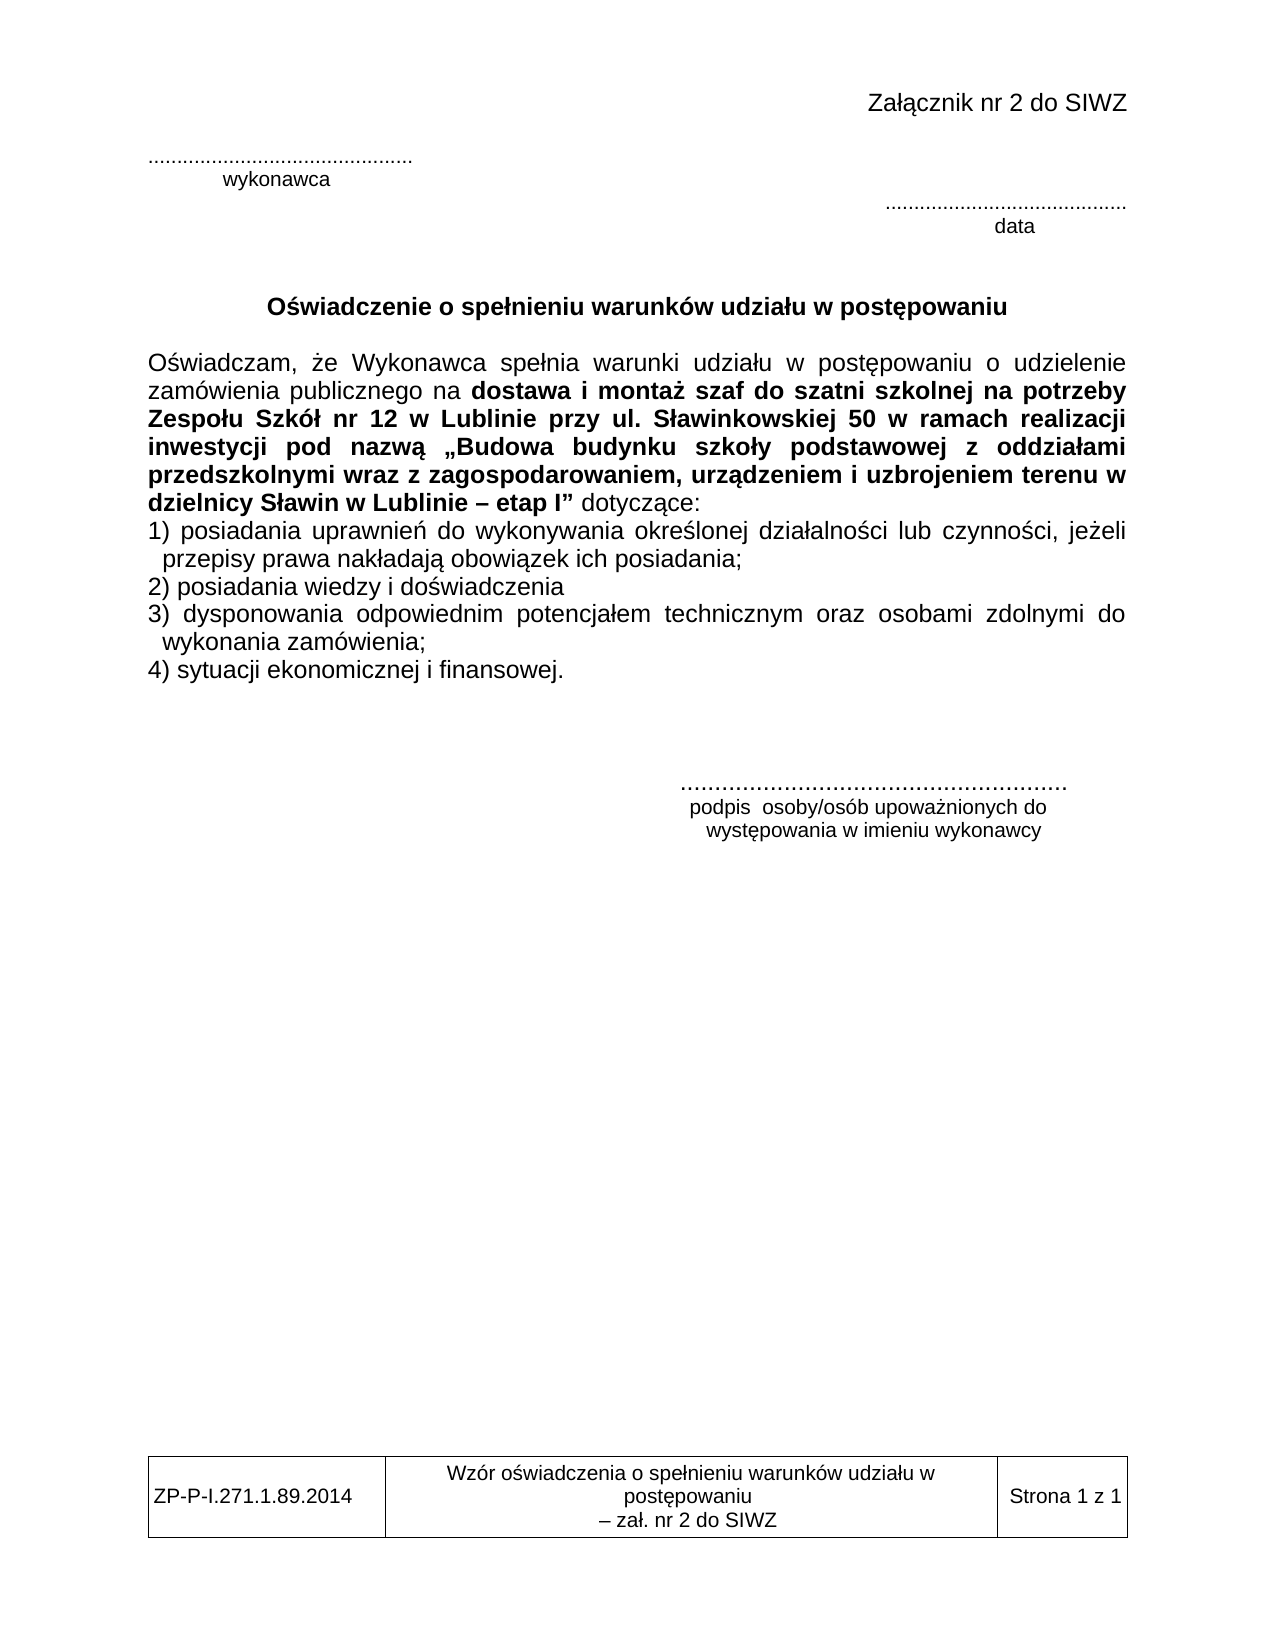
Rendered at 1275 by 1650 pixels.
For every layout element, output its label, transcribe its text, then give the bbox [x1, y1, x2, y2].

text podpis osoby/osób upoważnionych do [620, 796, 1127, 819]
text 1) posiadania uprawnień do wykonywania określonej działalności lub czynności, jeżeli przepisy prawa nakładają obowiązek ich posiadania; [148, 517, 1127, 572]
text 2) posiadania wiedzy i doświadczenia [148, 572, 1127, 600]
text wykonawca [148, 168, 1127, 191]
text 4) sytuacji ekonomicznej i finansowej. [148, 656, 1127, 684]
subtitle Załącznik nr 2 do SIWZ [148, 89, 1127, 117]
text Oświadczenie o spełnieniu warunków udziału w postępowaniu [148, 293, 1127, 321]
text .............................................. [148, 144, 1127, 168]
text Oświadczam, że Wykonawca spełnia warunki udziału w postępowaniu o udzielenie zamówienia publicznego na dostawa i montaż szaf do szatni szkolnej na potrzeby Zespołu Szkół nr 12 w Lublinie przy ul. Sławinkowskiej 50 w ramach realizacji inwestycji pod nazwą „Budowa budynku szkoły podstawowej z oddziałami przedszkolnymi wraz z zagospodarowaniem, urządzeniem i uzbrojeniem terenu w dzielnicy Sławin w Lublinie – etap I” dotyczące: [148, 349, 1127, 517]
text 3) dysponowania odpowiednim potencjałem technicznym oraz osobami zdolnymi do wykonania zamówienia; [148, 600, 1127, 656]
text data [148, 214, 1127, 237]
text .......................................... [148, 191, 1127, 214]
text ........................................................ [620, 768, 1127, 796]
text występowania w imieniu wykonawcy [620, 819, 1127, 842]
